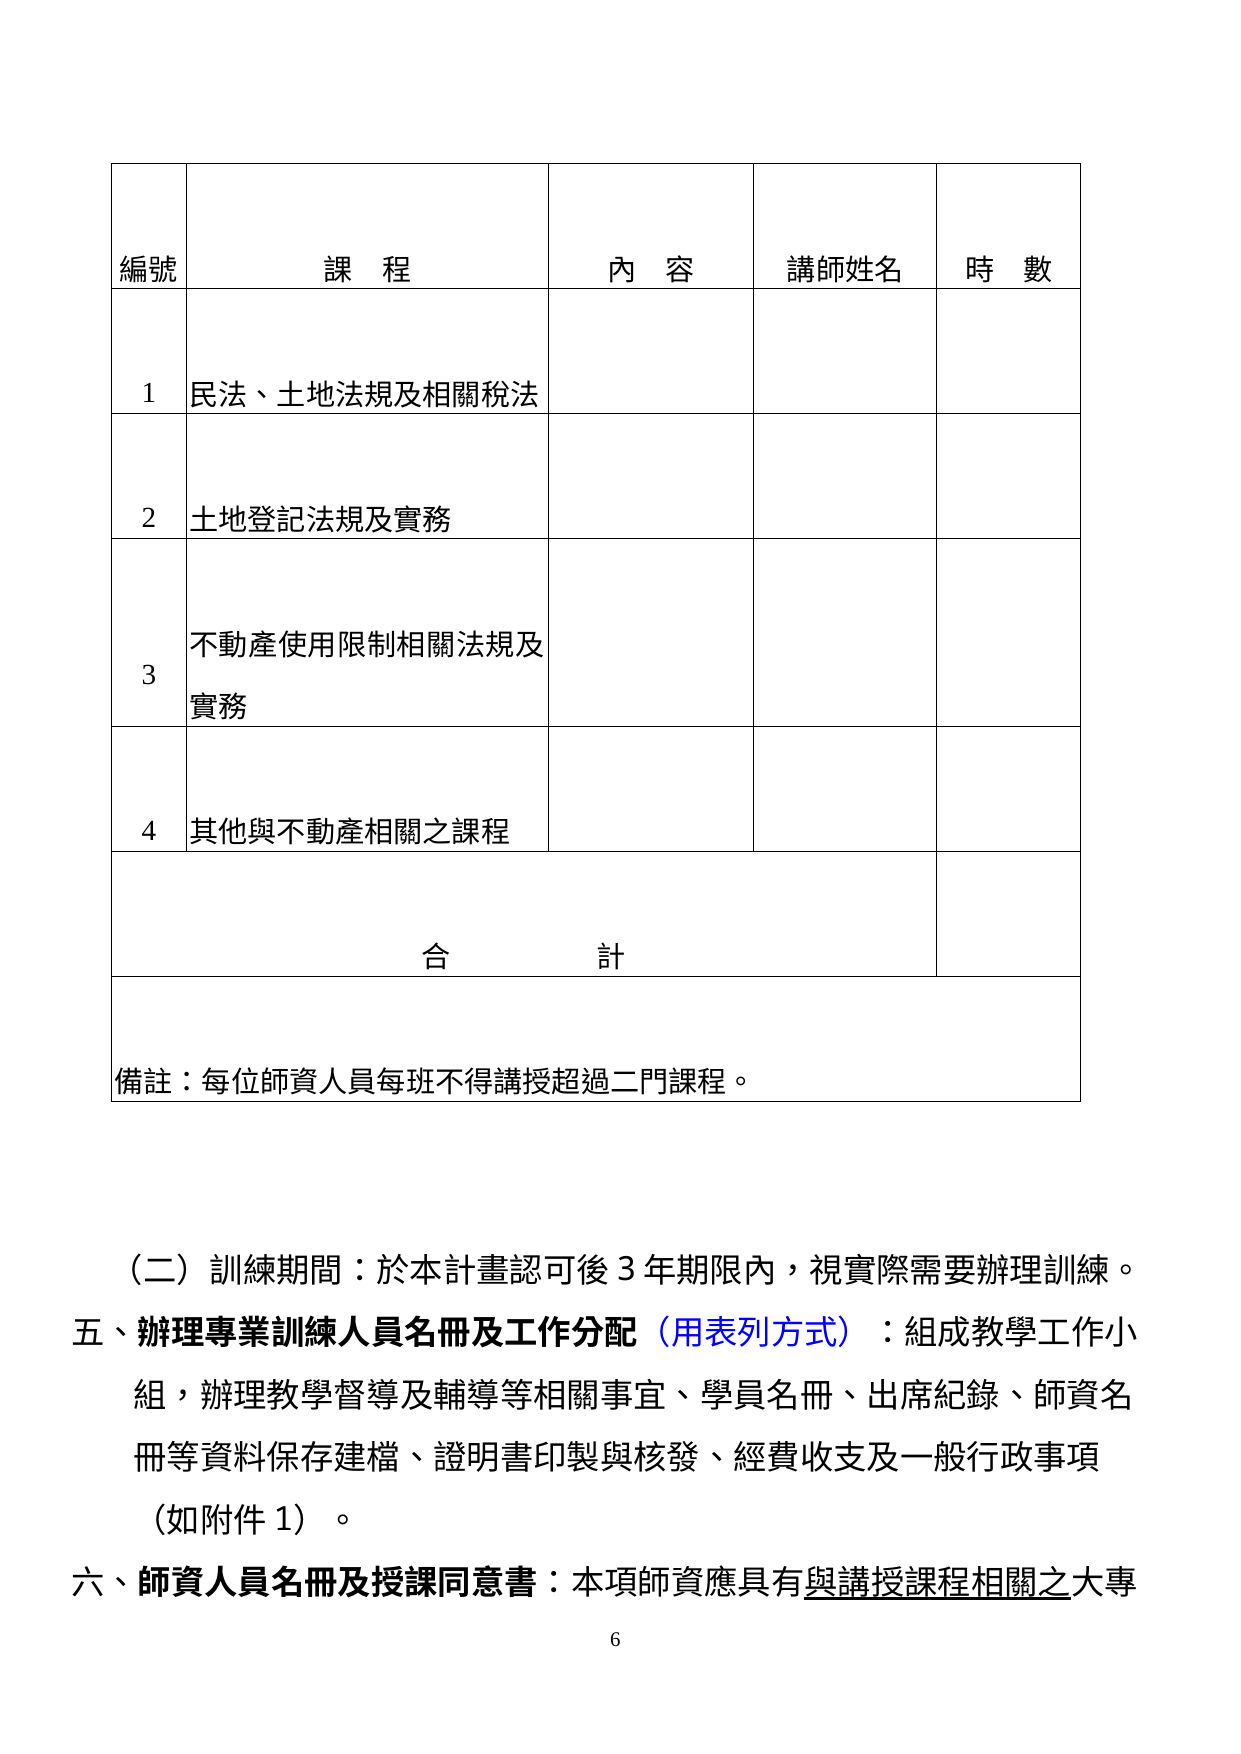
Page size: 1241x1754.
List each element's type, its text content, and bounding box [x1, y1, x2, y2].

table_cell 其他與不動產相關之課程 [187, 727, 548, 851]
table_cell [754, 289, 936, 413]
table_cell [549, 289, 753, 413]
text 六、師資人員名冊及授課同意書：本項師資應具有與講授課程相關之大專校院講師以上之資格或公、私立大專校院畢業且從事與講授課程相關業務五年以上經驗之專業人員。每位師資人員每班不得講授超過二門課程。 [71, 1538, 1152, 1601]
table_cell 1 [112, 289, 186, 413]
table_cell [754, 727, 936, 851]
table_cell [549, 727, 753, 851]
table_cell [937, 414, 1080, 538]
text 五、辦理專業訓練人員名冊及工作分配（用表列方式）：組成教學工作小組，辦理教學督導及輔導等相關事宜、學員名冊、出席紀錄、師資名冊等資料保存建檔、證明書印製與核發、經費收支及一般行政事項（如附件1）。 [71, 1288, 1152, 1538]
table_cell 民法、土地法規及相關稅法 [187, 289, 548, 413]
table_header 講師姓名 [754, 164, 936, 288]
table_cell [937, 539, 1080, 726]
table_cell 土地登記法規及實務 [187, 414, 548, 538]
table_header 內 容 [549, 164, 753, 288]
table_header 編號 [112, 164, 186, 288]
table_cell [937, 289, 1080, 413]
table_cell 備註：每位師資人員每班不得講授超過二門課程。 [112, 977, 1080, 1101]
table_cell [549, 414, 753, 538]
table_cell 3 [112, 539, 186, 726]
table_cell [549, 539, 753, 726]
table_header 時 數 [937, 164, 1080, 288]
table_cell 4 [112, 727, 186, 851]
table_cell [754, 539, 936, 726]
table_cell 2 [112, 414, 186, 538]
table_header 課 程 [187, 164, 548, 288]
text （二）訓練期間：於本計畫認可後3年期限內，視實際需要辦理訓練。 [109, 1226, 1152, 1288]
table_cell [937, 727, 1080, 851]
table_cell 不動產使用限制相關法規及實務 [187, 539, 548, 726]
table_cell [754, 414, 936, 538]
table_cell [937, 852, 1080, 976]
table_cell 合 計 [112, 852, 936, 976]
